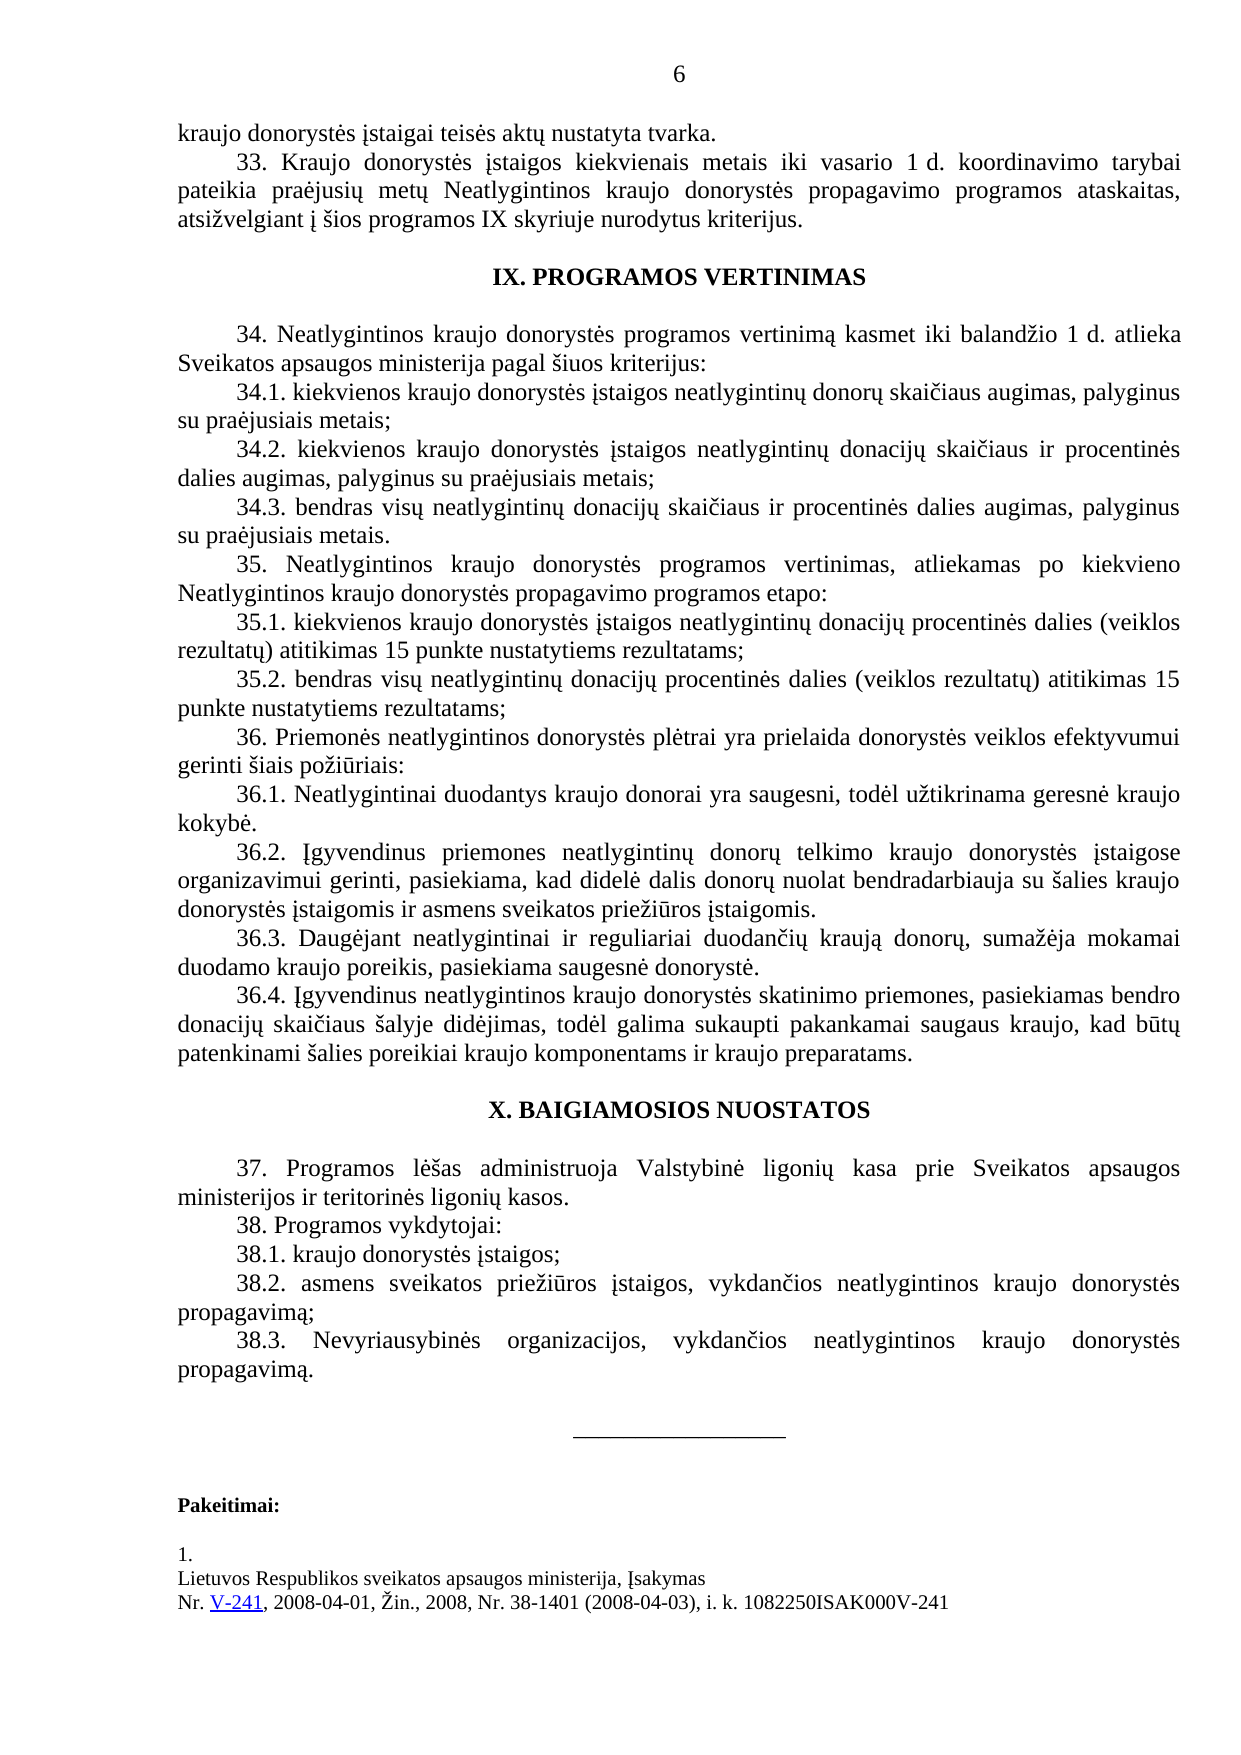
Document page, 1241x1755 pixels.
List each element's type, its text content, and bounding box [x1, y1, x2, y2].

text 35. Neatlygintinos kraujo donorystės programos vertinimas, atliekamas po kiekvieno Neatlygintinos kraujo donorystės propagavimo programos etapo: [177, 549, 1181, 607]
text X. BAIGIAMOSIOS NUOSTATOS [177, 1096, 1181, 1124]
text 38. Programos vykdytojai: [177, 1211, 1181, 1239]
text 38.3. Nevyriausybinės organizacijos, vykdančios neatlygintinos kraujo donorystės propagavimą. [177, 1326, 1181, 1383]
text IX. PROGRAMOS VERTINIMAS [177, 262, 1181, 291]
text 35.2. bendras visų neatlygintinų donacijų procentinės dalies (veiklos rezultatų) atitikimas 15 punkte nustatytiems rezultatams; [177, 664, 1181, 722]
text 34.3. bendras visų neatlygintinų donacijų skaičiaus ir procentinės dalies augimas, palyginus su praėjusiais metais. [177, 492, 1181, 549]
text Nr. V-241, 2008-04-01, Žin., 2008, Nr. 38-1401 (2008-04-03), i. k. 1082250ISAK000V-241 [177, 1590, 1181, 1614]
text kraujo donorystės įstaigai teisės aktų nustatyta tvarka. [177, 118, 1181, 147]
text 36.2. Įgyvendinus priemones neatlygintinų donorų telkimo kraujo donorystės įstaigose organizavimui gerinti, pasiekiama, kad didelė dalis donorų nuolat bendradarbiauja su šalies kraujo donorystės įstaigomis ir asmens sveikatos priežiūros įstaigomis. [177, 837, 1181, 923]
text 1. [177, 1542, 1181, 1566]
text 36.4. Įgyvendinus neatlygintinos kraujo donorystės skatinimo priemones, pasiekiamas bendro donacijų skaičiaus šalyje didėjimas, todėl galima sukaupti pakankamai saugaus kraujo, kad būtų patenkinami šalies poreikiai kraujo komponentams ir kraujo preparatams. [177, 981, 1181, 1067]
text 34. Neatlygintinos kraujo donorystės programos vertinimą kasmet iki balandžio 1 d. atlieka Sveikatos apsaugos ministerija pagal šiuos kriterijus: [177, 319, 1181, 377]
text Lietuvos Respublikos sveikatos apsaugos ministerija, Įsakymas [177, 1566, 1181, 1590]
text 36. Priemonės neatlygintinos donorystės plėtrai yra prielaida donorystės veiklos efektyvumui gerinti šiais požiūriais: [177, 722, 1181, 779]
text 34.2. kiekvienos kraujo donorystės įstaigos neatlygintinų donacijų skaičiaus ir procentinės dalies augimas, palyginus su praėjusiais metais; [177, 434, 1181, 492]
text 33. Kraujo donorystės įstaigos kiekvienais metais iki vasario 1 d. koordinavimo tarybai pateikia praėjusių metų Neatlygintinos kraujo donorystės propagavimo programos ataskaitas, atsižvelgiant į šios programos IX skyriuje nurodytus kriterijus. [177, 147, 1181, 233]
text 37. Programos lėšas administruoja Valstybinė ligonių kasa prie Sveikatos apsaugos ministerijos ir teritorinės ligonių kasos. [177, 1153, 1181, 1211]
text 38.2. asmens sveikatos priežiūros įstaigos, vykdančios neatlygintinos kraujo donorystės propagavimą; [177, 1268, 1181, 1326]
text 35.1. kiekvienos kraujo donorystės įstaigos neatlygintinų donacijų procentinės dalies (veiklos rezultatų) atitikimas 15 punkte nustatytiems rezultatams; [177, 607, 1181, 664]
text 36.3. Daugėjant neatlygintinai ir reguliariai duodančių kraują donorų, sumažėja mokamai duodamo kraujo poreikis, pasiekiama saugesnė donorystė. [177, 923, 1181, 981]
text 34.1. kiekvienos kraujo donorystės įstaigos neatlygintinų donorų skaičiaus augimas, palyginus su praėjusiais metais; [177, 377, 1181, 434]
text Pakeitimai: [177, 1493, 1181, 1517]
text 38.1. kraujo donorystės įstaigos; [177, 1239, 1181, 1268]
text _________________ [177, 1412, 1181, 1441]
text 36.1. Neatlygintinai duodantys kraujo donorai yra saugesni, todėl užtikrinama geresnė kraujo kokybė. [177, 779, 1181, 837]
